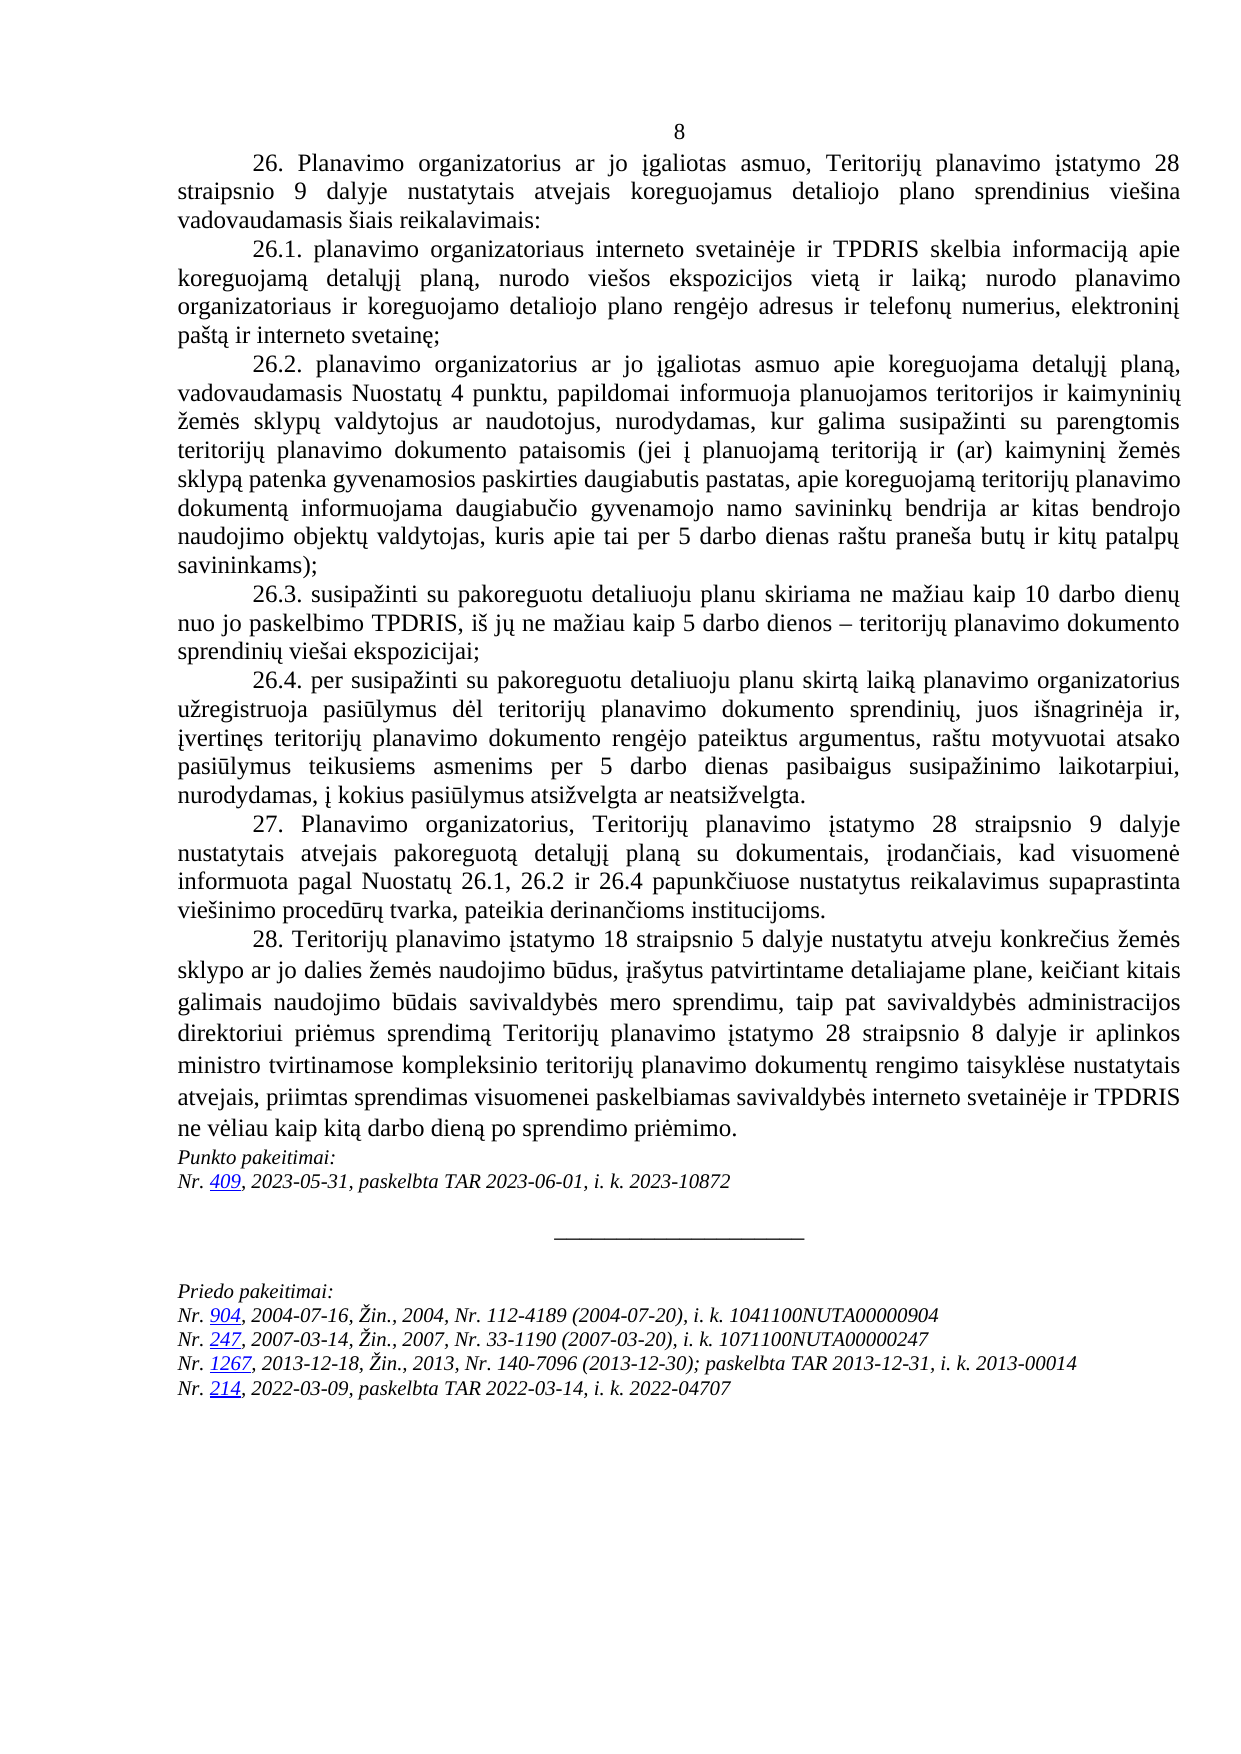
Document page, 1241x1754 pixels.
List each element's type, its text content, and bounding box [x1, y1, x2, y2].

text 26.1. planavimo organizatoriaus interneto svetainėje ir TPDRIS skelbia informaciją apie koreguojamą detalųjį planą, nurodo viešos ekspozicijos vietą ir laiką; nurodo planavimo organizatoriaus ir koreguojamo detaliojo plano rengėjo adresus ir telefonų numerius, elektroninį paštą ir interneto svetainę; [177, 234, 1181, 349]
text Nr. 904, 2004-07-16, Žin., 2004, Nr. 112-4189 (2004-07-20), i. k. 1041100NUTA00000904 [177, 1303, 1181, 1327]
text –––––––––––––––––––– [177, 1222, 1181, 1250]
text Nr. 214, 2022-03-09, paskelbta TAR 2022-03-14, i. k. 2022-04707 [177, 1375, 1181, 1399]
text Priedo pakeitimai: [177, 1279, 1181, 1303]
text 26.2. planavimo organizatorius ar jo įgaliotas asmuo apie koreguojama detalųjį planą, vadovaudamasis Nuostatų 4 punktu, papildomai informuoja planuojamos teritorijos ir kaimyninių žemės sklypų valdytojus ar naudotojus, nurodydamas, kur galima susipažinti su parengtomis teritorijų planavimo dokumento pataisomis (jei į planuojamą teritoriją ir (ar) kaimyninį žemės sklypą patenka gyvenamosios paskirties daugiabutis pastatas, apie koreguojamą teritorijų planavimo dokumentą informuojama daugiabučio gyvenamojo namo savininkų bendrija ar kitas bendrojo naudojimo objektų valdytojas, kuris apie tai per 5 darbo dienas raštu praneša butų ir kitų patalpų savininkams); [177, 349, 1181, 579]
text 26.4. per susipažinti su pakoreguotu detaliuoju planu skirtą laiką planavimo organizatorius užregistruoja pasiūlymus dėl teritorijų planavimo dokumento sprendinių, juos išnagrinėja ir, įvertinęs teritorijų planavimo dokumento rengėjo pateiktus argumentus, raštu motyvuotai atsako pasiūlymus teikusiems asmenims per 5 darbo dienas pasibaigus susipažinimo laikotarpiui, nurodydamas, į kokius pasiūlymus atsižvelgta ar neatsižvelgta. [177, 665, 1181, 809]
text 28. Teritorijų planavimo įstatymo 18 straipsnio 5 dalyje nustatytu atveju konkrečius žemės sklypo ar jo dalies žemės naudojimo būdus, įrašytus patvirtintame detaliajame plane, keičiant kitais galimais naudojimo būdais savivaldybės mero sprendimu, taip pat savivaldybės administracijos direktoriui priėmus sprendimą Teritorijų planavimo įstatymo 28 straipsnio 8 dalyje ir aplinkos ministro tvirtinamose kompleksinio teritorijų planavimo dokumentų rengimo taisyklėse nustatytais atvejais, priimtas sprendimas visuomenei paskelbiamas savivaldybės interneto svetainėje ir TPDRIS ne vėliau kaip kitą darbo dieną po sprendimo priėmimo. [177, 924, 1181, 1142]
text Punkto pakeitimai: [177, 1145, 1181, 1169]
text Nr. 409, 2023-05-31, paskelbta TAR 2023-06-01, i. k. 2023-10872 [177, 1169, 1181, 1193]
text 26. Planavimo organizatorius ar jo įgaliotas asmuo, Teritorijų planavimo įstatymo 28 straipsnio 9 dalyje nustatytais atvejais koreguojamus detaliojo plano sprendinius viešina vadovaudamasis šiais reikalavimais: [177, 148, 1181, 234]
text 26.3. susipažinti su pakoreguotu detaliuoju planu skiriama ne mažiau kaip 10 darbo dienų nuo jo paskelbimo TPDRIS, iš jų ne mažiau kaip 5 darbo dienos – teritorijų planavimo dokumento sprendinių viešai ekspozicijai; [177, 579, 1181, 665]
text Nr. 247, 2007-03-14, Žin., 2007, Nr. 33-1190 (2007-03-20), i. k. 1071100NUTA00000247 [177, 1327, 1181, 1351]
text Nr. 1267, 2013-12-18, Žin., 2013, Nr. 140-7096 (2013-12-30); paskelbta TAR 2013-12-31, i. k. 2013-00014 [177, 1351, 1181, 1375]
text 27. Planavimo organizatorius, Teritorijų planavimo įstatymo 28 straipsnio 9 dalyje nustatytais atvejais pakoreguotą detalųjį planą su dokumentais, įrodančiais, kad visuomenė informuota pagal Nuostatų 26.1, 26.2 ir 26.4 papunkčiuose nustatytus reikalavimus supaprastinta viešinimo procedūrų tvarka, pateikia derinančioms institucijoms. [177, 809, 1181, 924]
